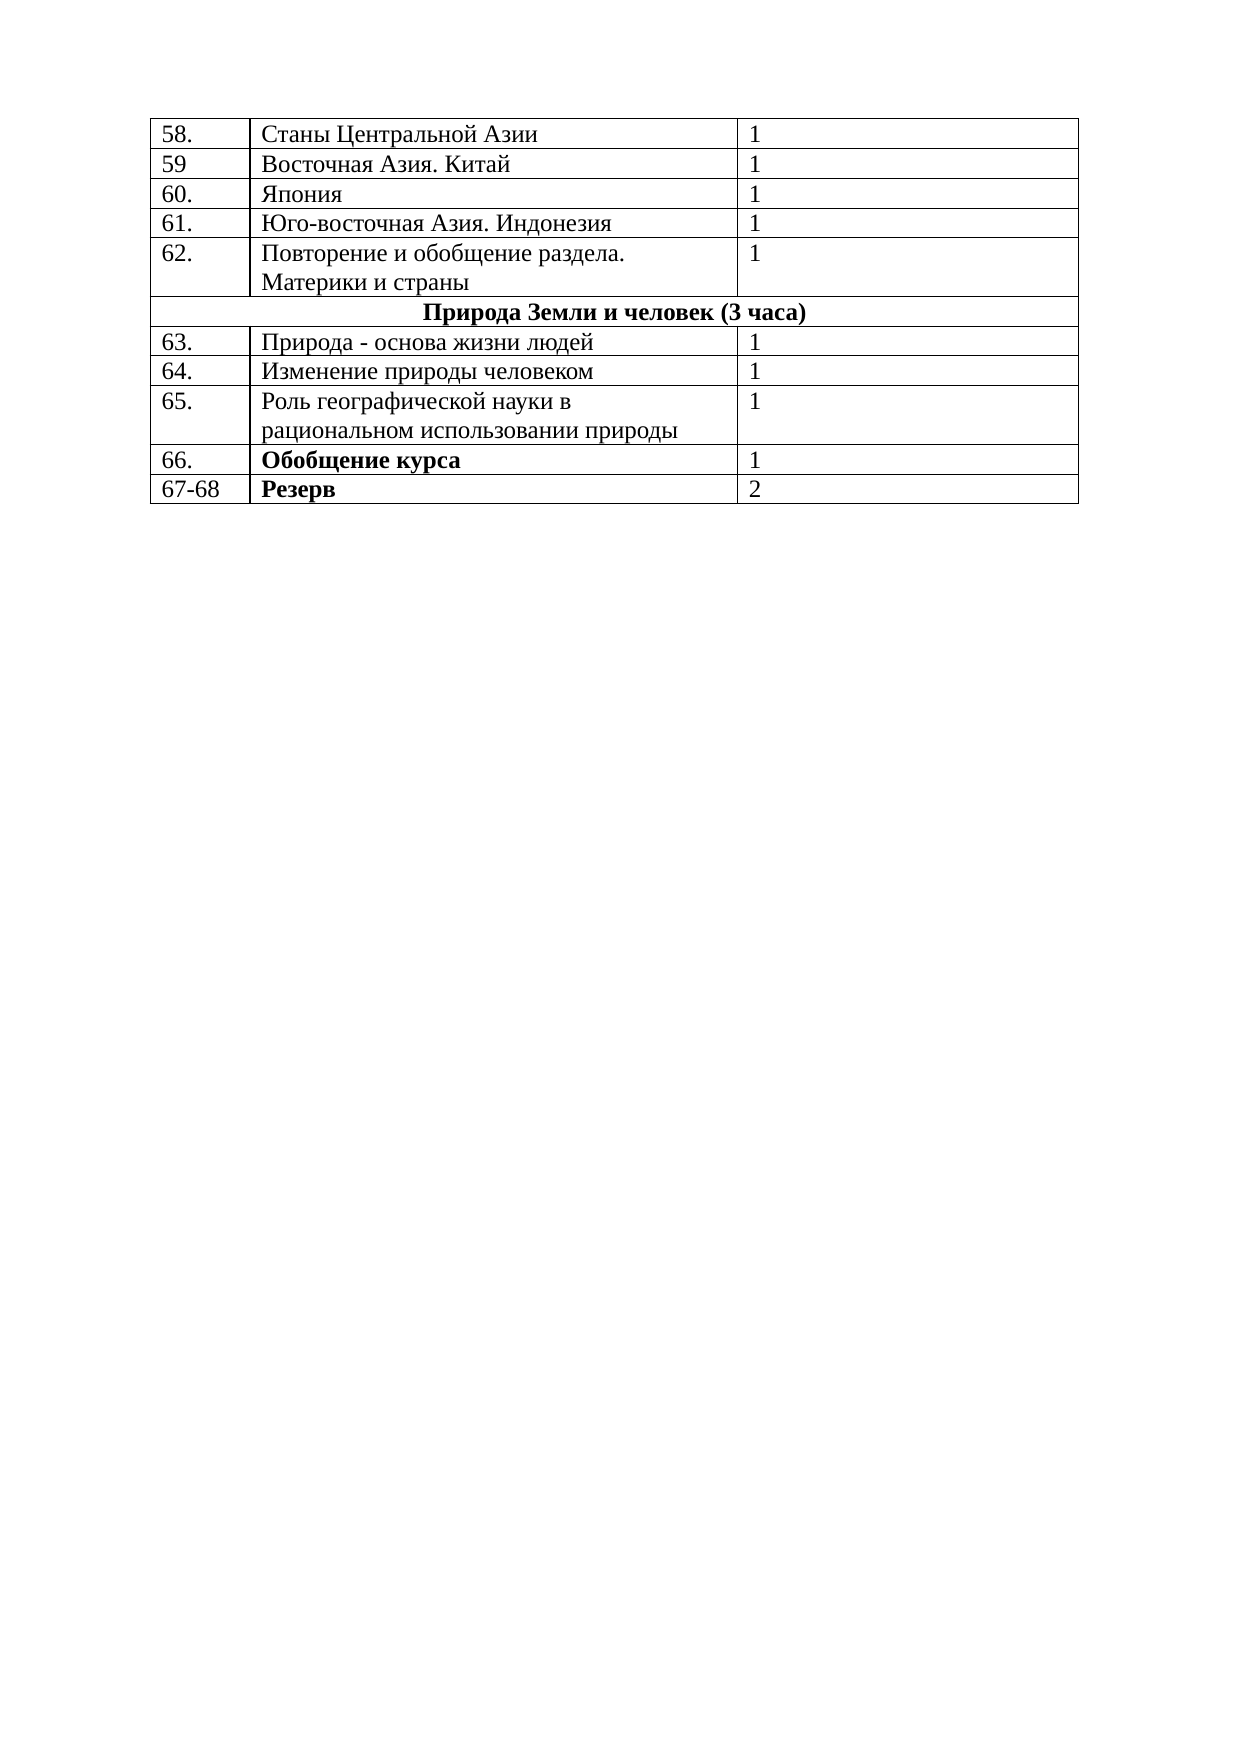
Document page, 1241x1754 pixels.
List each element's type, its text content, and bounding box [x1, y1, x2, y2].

table_cell Природа Земли и человек (3 часа) [151, 297, 1078, 326]
table_cell Роль географической науки в рациональном использовании природы [251, 386, 737, 444]
table_cell 1 [738, 179, 1078, 207]
table_cell Восточная Азия. Китай [251, 149, 737, 178]
table_cell 1 [738, 386, 1078, 444]
table_cell 62. [151, 238, 249, 296]
table_cell 1 [738, 327, 1078, 355]
table_cell Юго-восточная Азия. Индонезия [251, 209, 737, 237]
table_cell 1 [738, 209, 1078, 237]
table_cell Повторение и обобщение раздела. Материки и страны [251, 238, 737, 296]
table_cell 60. [151, 179, 249, 207]
table_cell 2 [738, 475, 1078, 503]
table_cell Станы Центральной Азии [251, 119, 737, 148]
table_cell Изменение природы человеком [251, 356, 737, 385]
table_cell 63. [151, 327, 249, 355]
table_cell Обобщение курса [251, 445, 737, 473]
table_cell 1 [738, 149, 1078, 178]
table_cell 65. [151, 386, 249, 444]
table_cell 66. [151, 445, 249, 473]
table_cell 61. [151, 209, 249, 237]
table_cell 59 [151, 149, 249, 178]
table_cell 1 [738, 445, 1078, 473]
table_cell 1 [738, 119, 1078, 148]
table_cell Природа - основа жизни людей [251, 327, 737, 355]
table_cell 67-68 [151, 475, 249, 503]
table_cell 1 [738, 238, 1078, 296]
table_cell 58. [151, 119, 249, 148]
table_cell 1 [738, 356, 1078, 385]
table_cell Резерв [251, 475, 737, 503]
table_cell Япония [251, 179, 737, 207]
table_cell 64. [151, 356, 249, 385]
